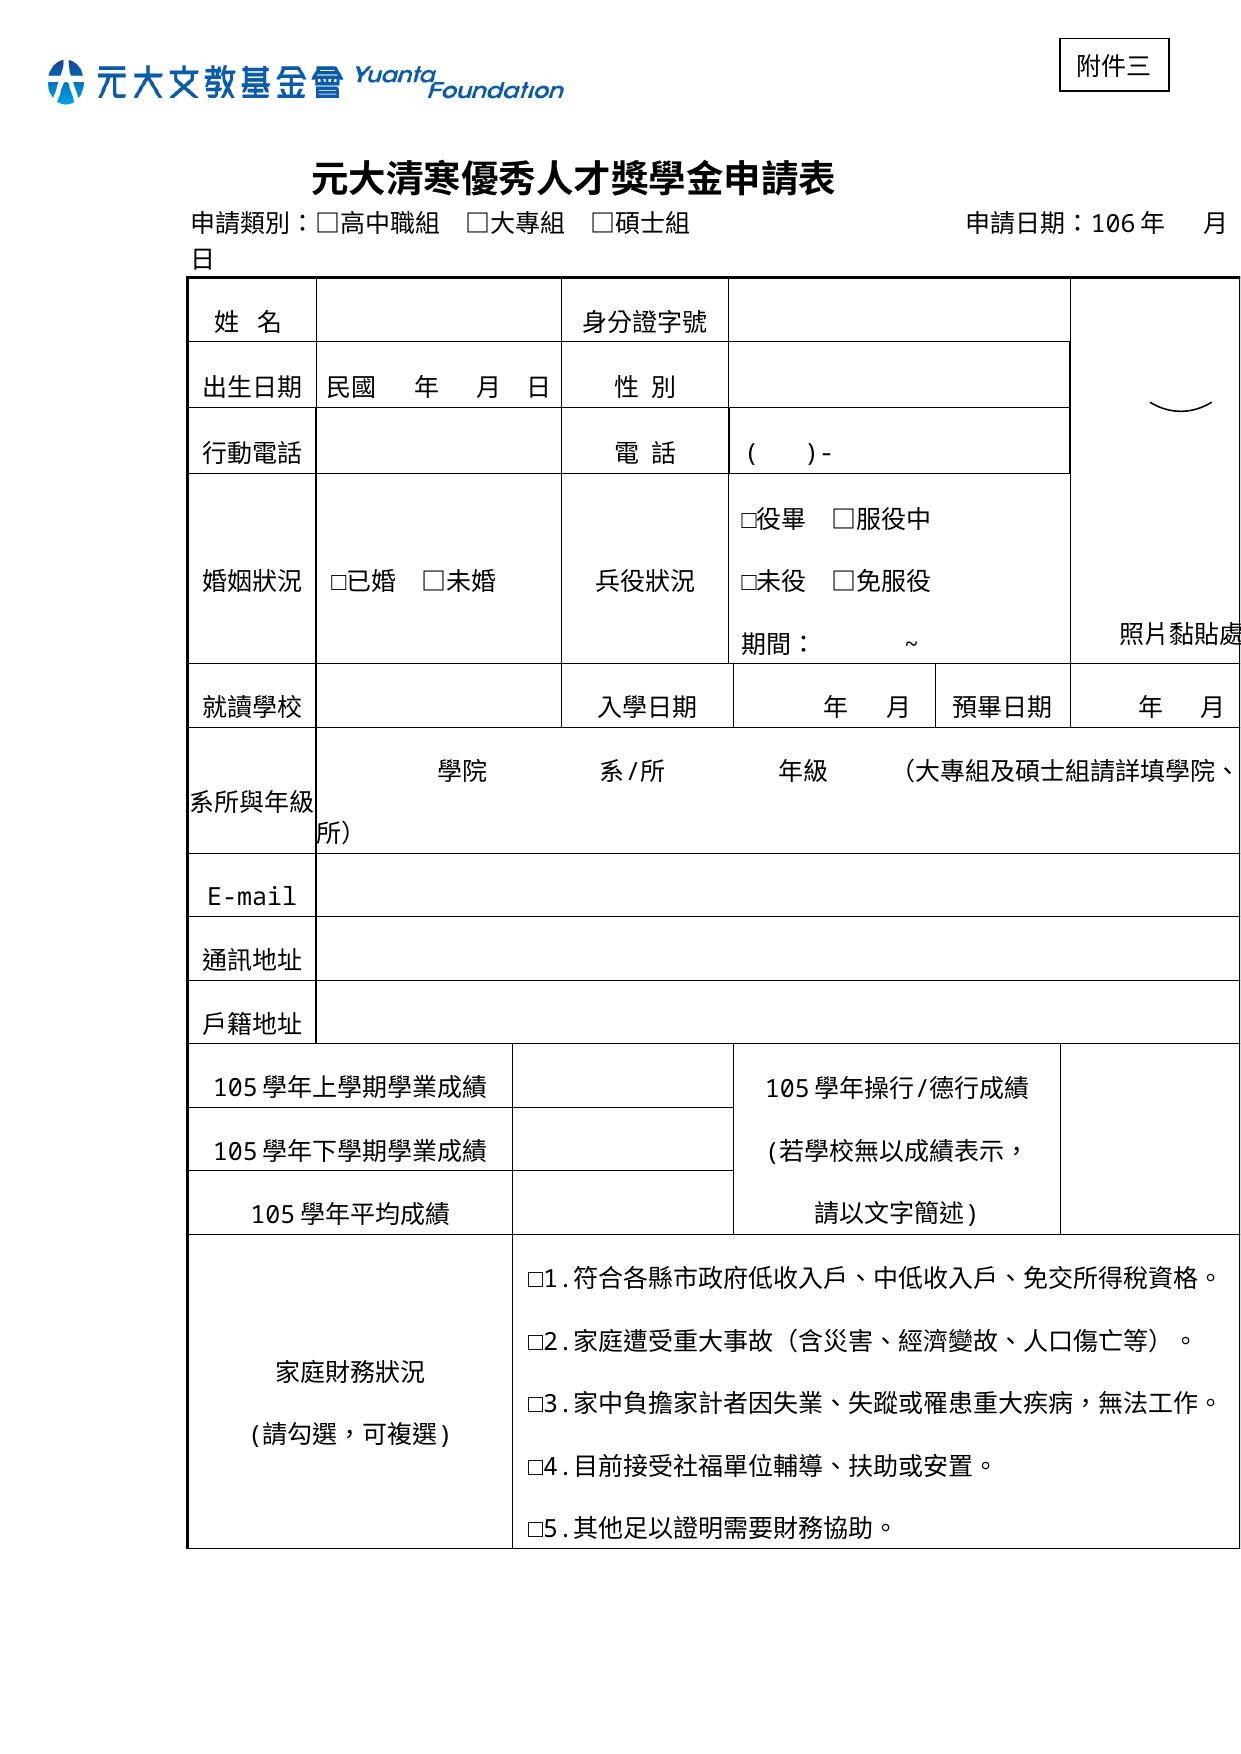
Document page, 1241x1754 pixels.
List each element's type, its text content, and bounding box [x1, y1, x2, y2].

table_cell [513, 1108, 733, 1170]
table_cell 婚姻狀況 [189, 474, 315, 663]
table_cell □1.符合各縣市政府低收入戶、中低收入戶、免交所得稅資格。 □2.家庭遭受重大事故（含災害、經濟變故、人口傷亡等）。 □3.家中負擔家計者因失業、失蹤或罹患重大疾病，無法工作。 □4.目前接受社福單位輔導、扶助或安置。 □5.其他足以證明需要財務協助。 [513, 1235, 1239, 1547]
table_cell [317, 917, 1239, 980]
table_cell 民國 年 月 日 [317, 342, 561, 407]
table_cell [729, 279, 1070, 341]
table_cell 105學年下學期學業成績 [189, 1108, 512, 1170]
table_cell 家庭財務狀況 (請勾選，可複選) [189, 1235, 512, 1547]
table_cell 年 月 [1071, 664, 1239, 727]
table_cell 105學年上學期學業成績 [189, 1044, 512, 1107]
text 附件三 [1076, 47, 1153, 82]
table_cell 身分證字號 [562, 279, 728, 341]
text [1061, 39, 1168, 90]
table_cell [317, 854, 1239, 916]
table_cell 入學日期 [562, 664, 733, 727]
table_cell 戶籍地址 [189, 981, 315, 1043]
table_cell 學院 系/所 年級 （大專組及碩士組請詳填學院、系所） [317, 728, 1239, 853]
table_cell 105學年平均成績 [189, 1171, 512, 1234]
table_cell □已婚 □未婚 [317, 474, 561, 663]
table_cell 性 別 [562, 342, 728, 407]
table_cell [513, 1044, 733, 1107]
table_cell 預畢日期 [936, 664, 1070, 727]
table_cell □役畢 □服役中 □未役 □免服役 期間： ~ [729, 474, 1070, 663]
table_cell [317, 408, 561, 472]
table_cell [317, 664, 561, 727]
table_cell 系所與年級 [189, 728, 315, 853]
table_cell 兵役狀況 [562, 474, 728, 663]
table_cell 電 話 [562, 408, 728, 472]
table_cell ( )- [730, 408, 1069, 472]
table_cell 姓 名 [189, 279, 316, 341]
table_cell [317, 279, 561, 341]
table_header 申請類別：□高中職組 □大專組 □碩士組 申請日期：106年 月 日 [188, 203, 1240, 276]
table_cell 通訊地址 [189, 917, 315, 980]
table_cell E-mail [189, 854, 315, 916]
table_cell 出生日期 [189, 342, 316, 407]
table_cell [317, 981, 1239, 1043]
table_cell 照片黏貼處 [1071, 279, 1239, 663]
table_cell 年 月 [734, 664, 935, 727]
table_cell 就讀學校 [189, 664, 315, 727]
table_cell 行動電話 [189, 408, 315, 472]
table_cell [1061, 1044, 1239, 1234]
text 元大清寒優秀人才獎學金申請表 [187, 149, 903, 203]
table_cell [729, 342, 1069, 407]
table_cell [513, 1171, 733, 1234]
table_cell 105學年操行/德行成績 (若學校無以成績表示， 請以文字簡述) [734, 1044, 1060, 1234]
